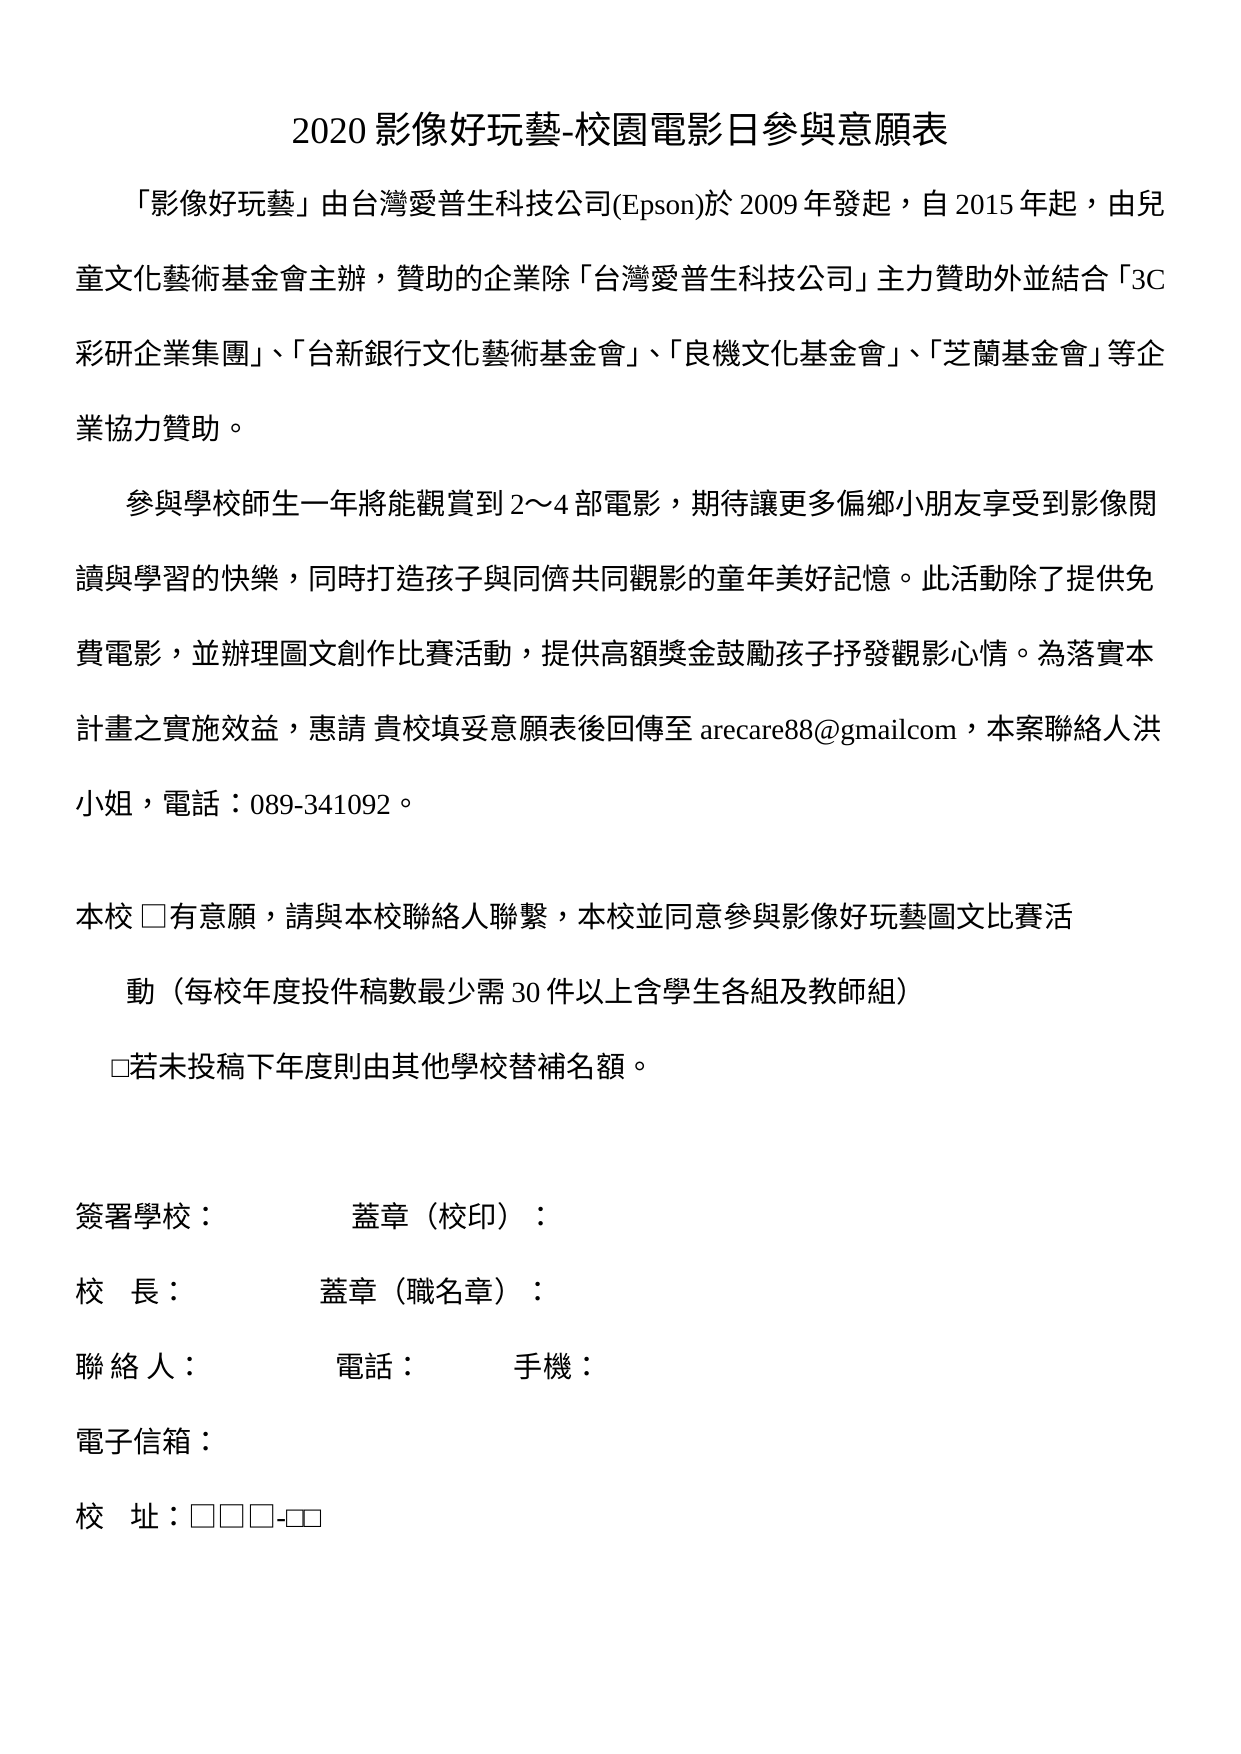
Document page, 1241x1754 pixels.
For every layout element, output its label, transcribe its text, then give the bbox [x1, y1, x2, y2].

text 本校 □有意願，請與本校聯絡人聯繫，本校並同意參與影像好玩藝圖文比賽活 [75, 877, 1165, 952]
text 電子信箱： [75, 1402, 1165, 1477]
text 參與學校師生一年將能觀賞到2～4部電影，期待讓更多偏鄉小朋友享受到影像閱讀與學習的快樂，同時打造孩子與同儕共同觀影的童年美好記憶。此活動除了提供免費電影，並辦理圖文創作比賽活動，提供高額獎金鼓勵孩子抒發觀影心情。為落實本計畫之實施效益，惠請 貴校填妥意願表後回傳至arecare88@gmailcom，本案聯絡人洪小姐，電話：089-341092。 [75, 464, 1165, 839]
text 動（每校年度投件稿數最少需30件以上含學生各組及教師組） [75, 952, 1165, 1027]
text 聯 絡 人： 電話： 手機： [75, 1327, 1165, 1402]
text 校 長： 蓋章（職名章）： [75, 1252, 1165, 1327]
text □若未投稿下年度則由其他學校替補名額。 [75, 1027, 1165, 1102]
text 簽署學校： 蓋章（校印）： [75, 1177, 1165, 1252]
text 「影像好玩藝」由台灣愛普生科技公司(Epson)於2009年發起，自2015年起，由兒童文化藝術基金會主辦，贊助的企業除「台灣愛普生科技公司」主力贊助外並結合「3C彩研企業集團」、「台新銀行文化藝術基金會」、「良機文化基金會」、「芝蘭基金會」等企業協力贊助。 [75, 164, 1165, 464]
text 2020影像好玩藝-校園電影日參與意願表 [75, 89, 1165, 164]
text 校 址：□□□-□□ [75, 1477, 1165, 1552]
